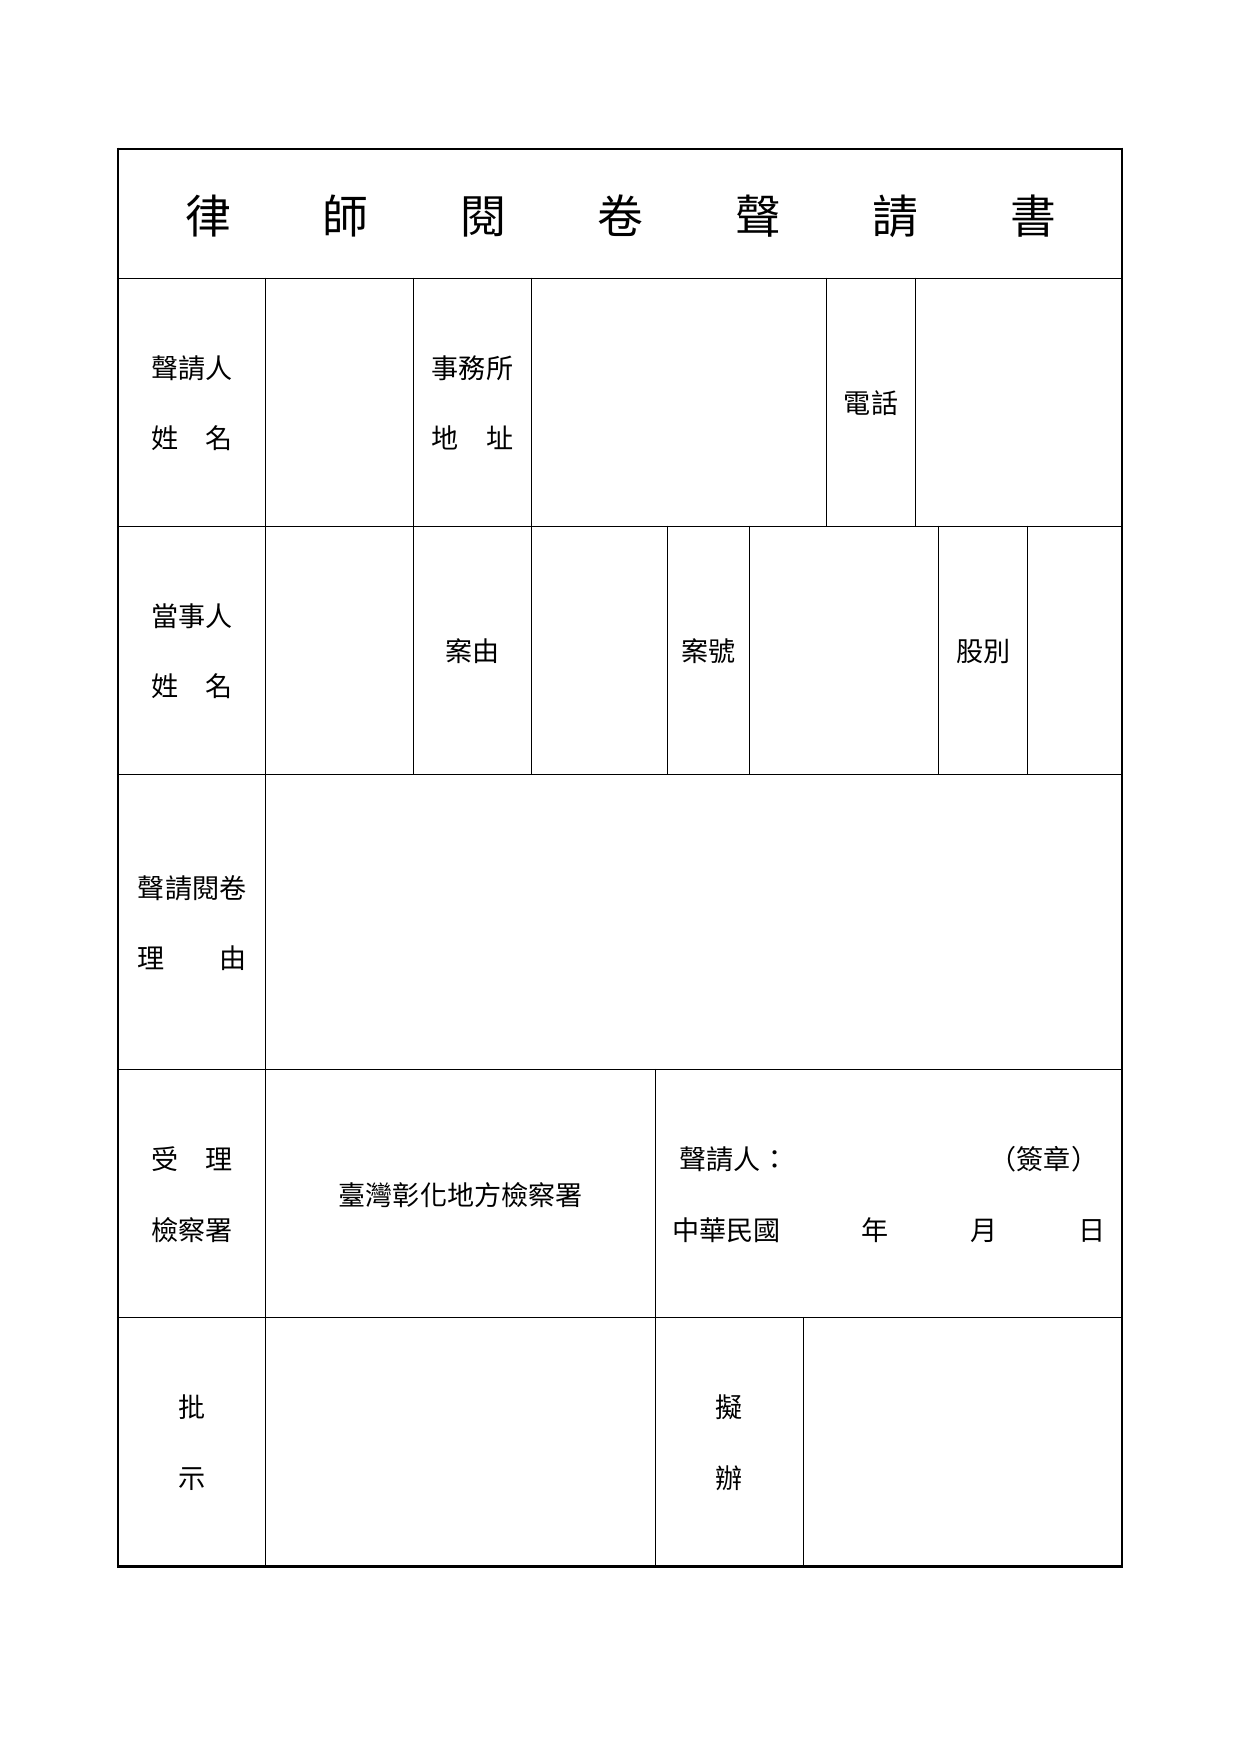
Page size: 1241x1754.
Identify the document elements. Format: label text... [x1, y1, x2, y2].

table_cell 電話 [827, 279, 915, 526]
table_cell 股別 [939, 527, 1027, 773]
table_cell [1028, 527, 1121, 773]
table_cell 案由 [414, 527, 531, 773]
table_cell [804, 1318, 1121, 1565]
table_header 律 師 閱 卷 聲 請 書 [119, 150, 1121, 277]
table_cell 聲請人 姓 名 [119, 279, 265, 526]
table_cell [266, 279, 413, 526]
table_cell [532, 527, 667, 773]
table_cell 當事人 姓 名 [119, 527, 265, 773]
table_cell 臺灣彰化地方檢察署 [266, 1070, 655, 1317]
table_cell [266, 775, 1121, 1069]
table_cell 聲請閱卷 理 由 [119, 775, 265, 1069]
table_cell 受 理 檢察署 [119, 1070, 265, 1317]
table_cell [266, 527, 413, 773]
table_cell [750, 527, 938, 773]
table_cell 擬 辦 [656, 1318, 803, 1565]
table_cell [916, 279, 1121, 526]
table_cell 批 示 [119, 1318, 265, 1565]
table_cell 聲請人： （簽章） 中華民國 年 月 日 [656, 1070, 1121, 1317]
table_cell 事務所 地 址 [414, 279, 531, 526]
table_cell [532, 279, 826, 526]
table_cell 案號 [668, 527, 749, 773]
table_cell [266, 1318, 655, 1565]
